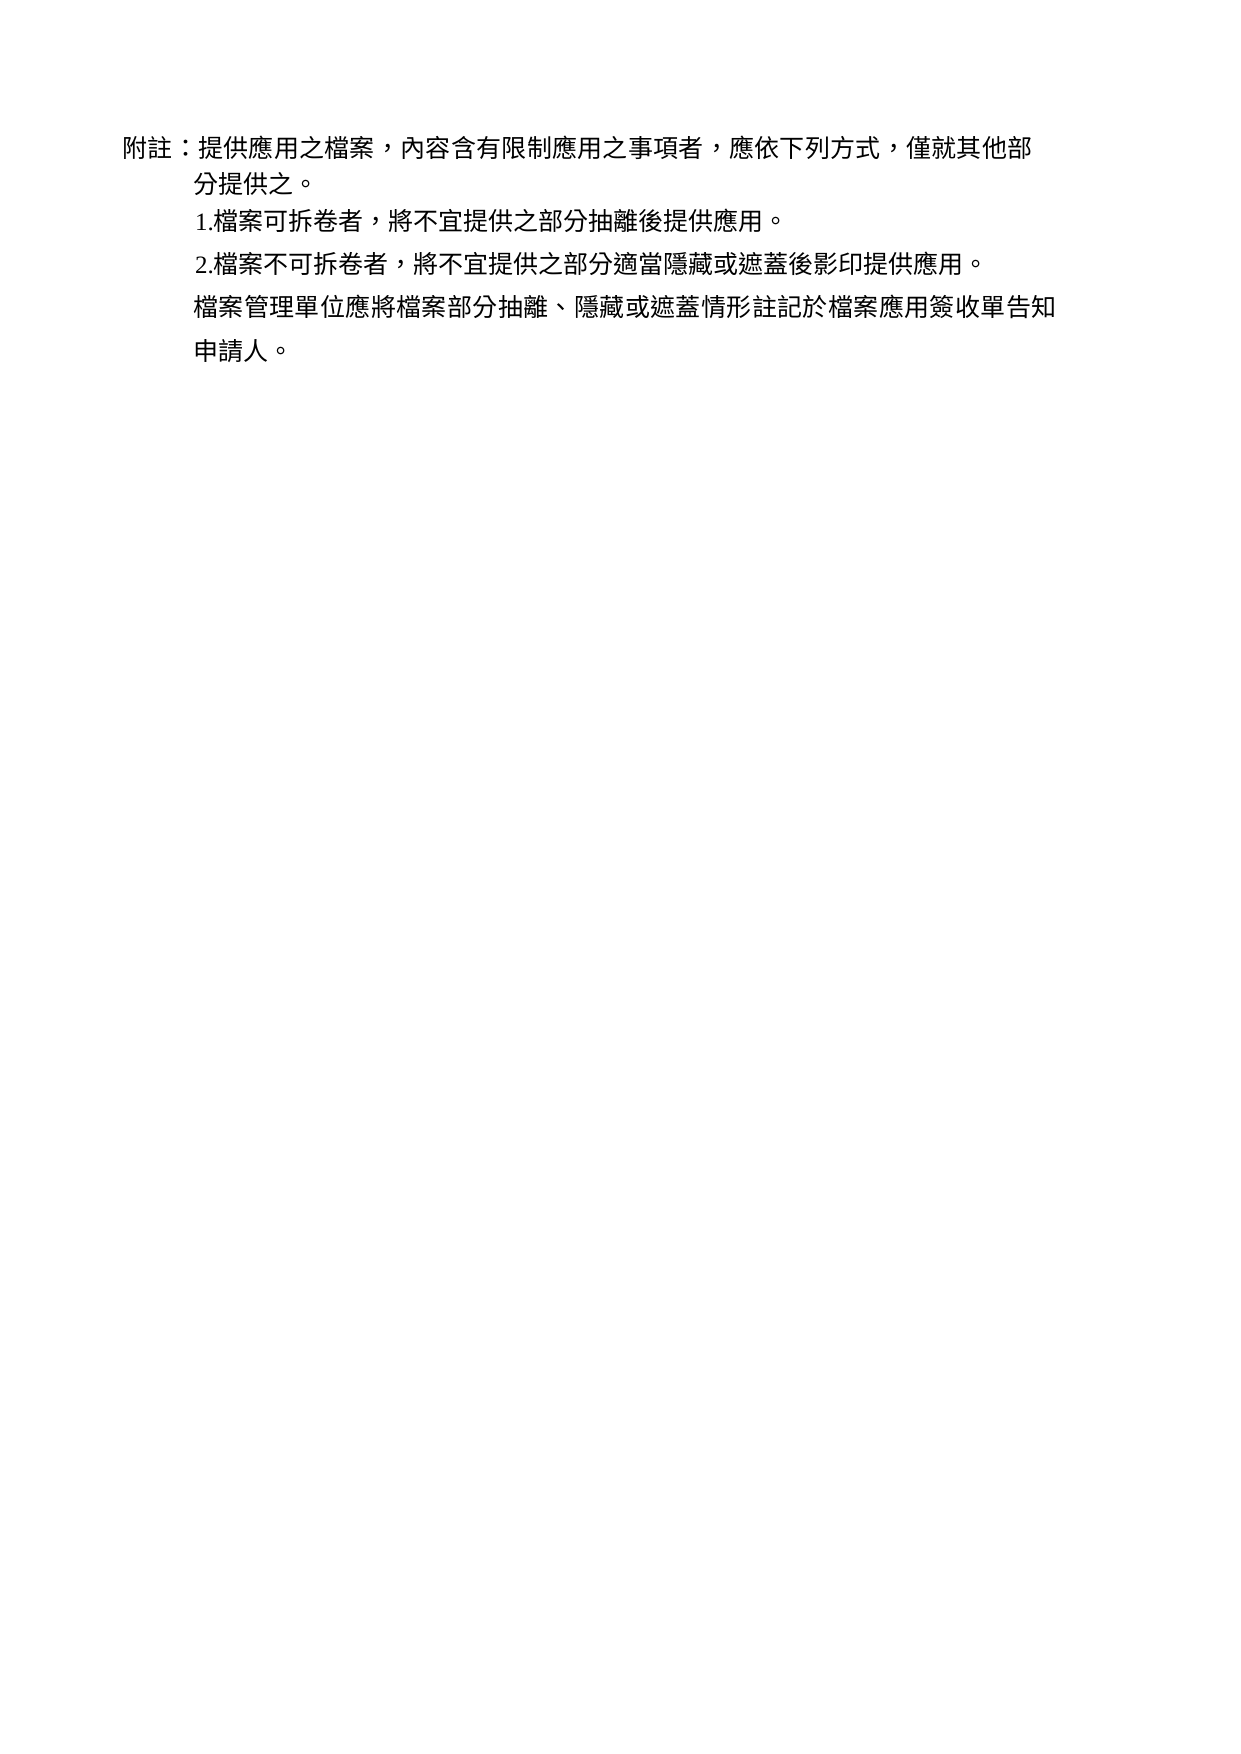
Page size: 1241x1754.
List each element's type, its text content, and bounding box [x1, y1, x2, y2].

text 附註：提供應用之檔案，內容含有限制應用之事項者，應依下列方式，僅就其他部分提供之。 [122, 128, 1037, 201]
text 2.檔案不可拆卷者，將不宜提供之部分適當隱藏或遮蓋後影印提供應用。 [195, 244, 1122, 281]
text 1.檔案可拆卷者，將不宜提供之部分抽離後提供應用。 [195, 201, 1122, 237]
text 檔案管理單位應將檔案部分抽離、隱藏或遮蓋情形註記於檔案應用簽收單告知申請人。 [193, 288, 1059, 368]
